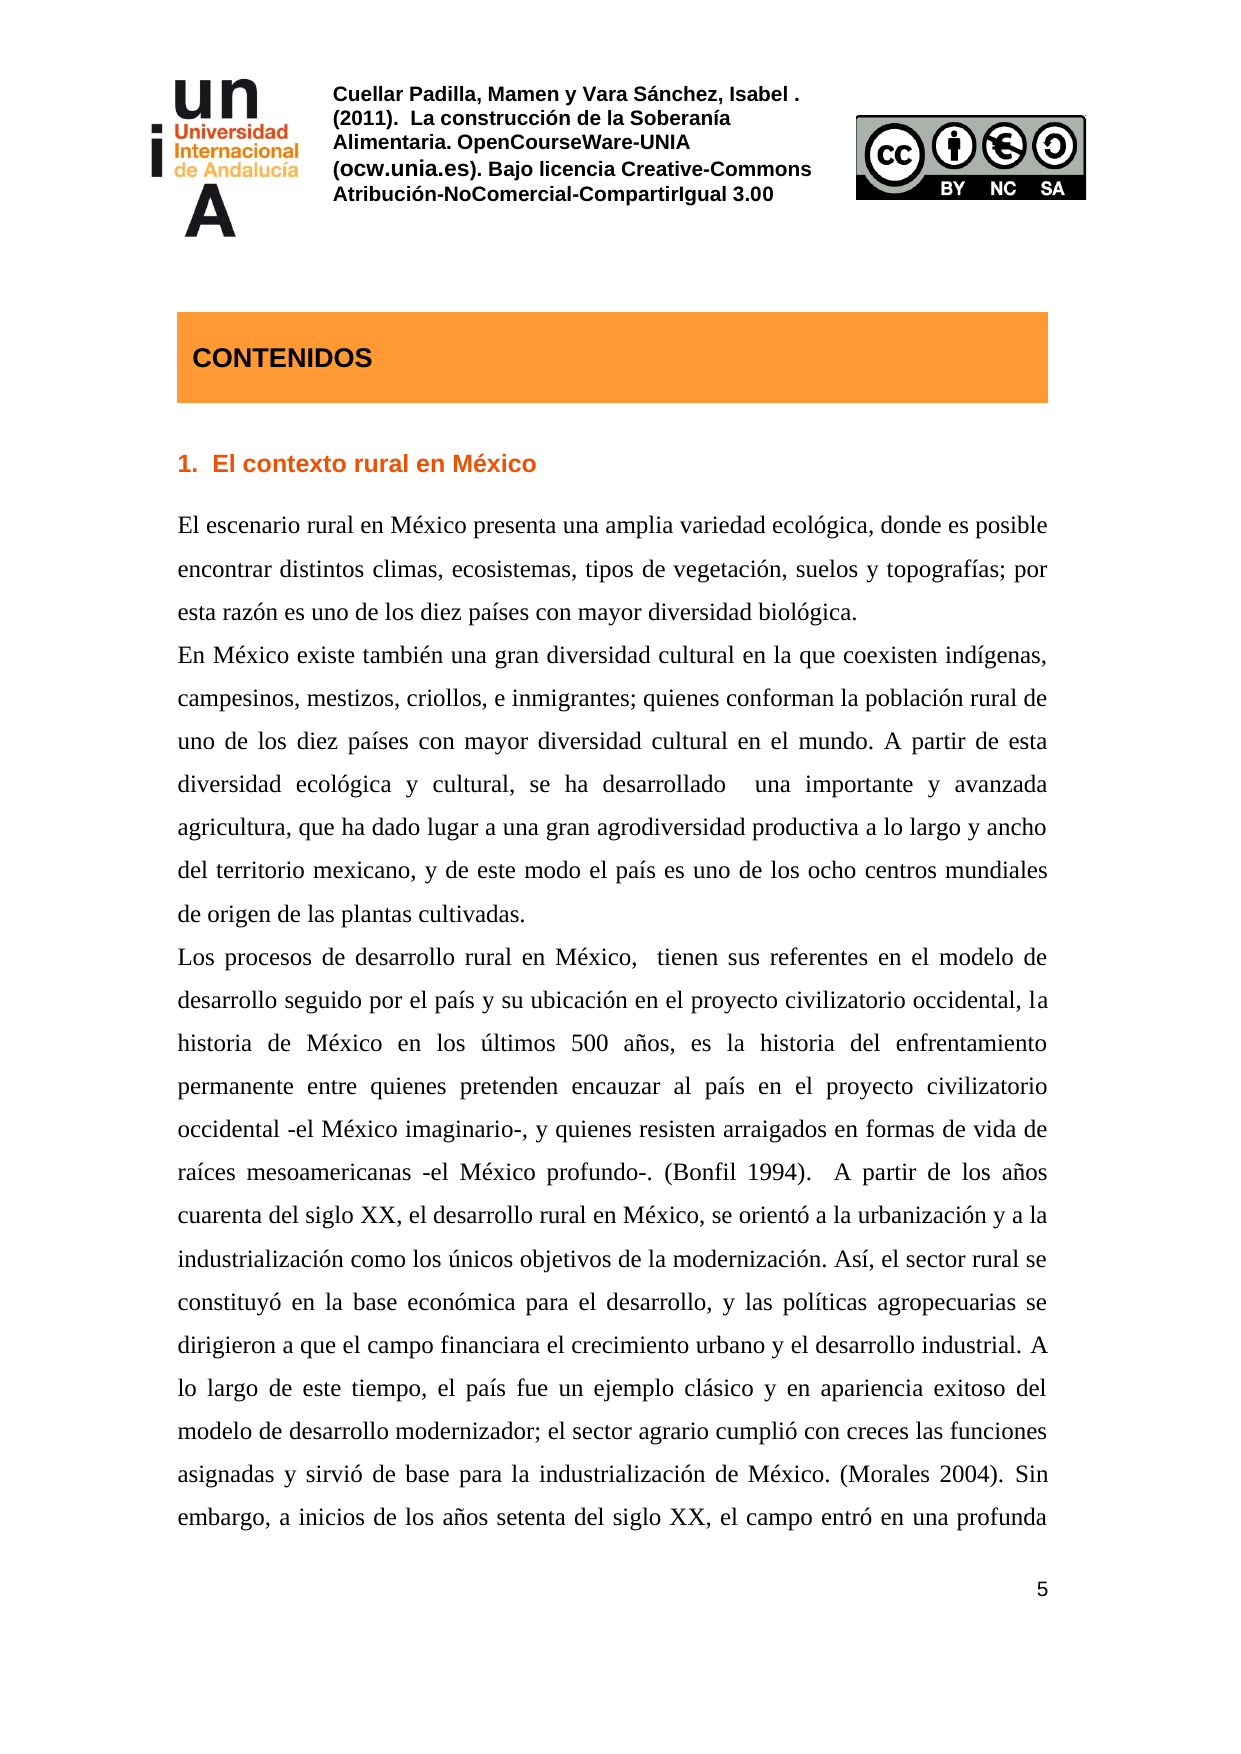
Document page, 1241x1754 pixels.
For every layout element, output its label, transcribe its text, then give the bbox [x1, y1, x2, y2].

text 1. El contexto rural en México [177, 448, 1048, 477]
text CONTENIDOS [177, 342, 1048, 373]
text Los procesos de desarrollo rural en México, tienen sus referentes en el modelo de desarrollo seguido por el país y su ubicación en el proyecto civilizatorio occidental, la historia de México en los últimos 500 años, es la historia del enfrentamiento permanente entre quienes pretenden encauzar al país en el proyecto civilizatorio occidental -el México imaginario-, y quienes resisten arraigados en formas de vida de raíces mesoamericanas -el México profundo-. (Bonfil 1994). A partir de los años cuarenta del siglo XX, el desarrollo rural en México, se orientó a la urbanización y a la industrialización como los únicos objetivos de la modernización. Así, el sector rural se constituyó en la base económica para el desarrollo, y las políticas agropecuarias se dirigieron a que el campo financiara el crecimiento urbano y el desarrollo industrial. A lo largo de este tiempo, el país fue un ejemplo clásico y en apariencia exitoso del modelo de desarrollo modernizador; el sector agrario cumplió con creces las funciones asignadas y sirvió de base para la industrialización de México. (Morales 2004). Sin embargo, a inicios de los años setenta del siglo XX, el campo entró en una profunda [177, 942, 1048, 1531]
picture [148, 75, 303, 240]
text El escenario rural en México presenta una amplia variedad ecológica, donde es posible encontrar distintos climas, ecosistemas, tipos de vegetación, suelos y topografías; por esta razón es uno de los diez países con mayor diversidad biológica. [177, 511, 1048, 626]
text En México existe también una gran diversidad cultural en la que coexisten indígenas, campesinos, mestizos, criollos, e inmigrantes; quienes conforman la población rural de uno de los diez países con mayor diversidad cultural en el mundo. A partir de esta diversidad ecológica y cultural, se ha desarrollado una importante y avanzada agricultura, que ha dado lugar a una gran agrodiversidad productiva a lo largo y ancho del territorio mexicano, y de este modo el país es uno de los ocho centros mundiales de origen de las plantas cultivadas. [177, 640, 1048, 927]
